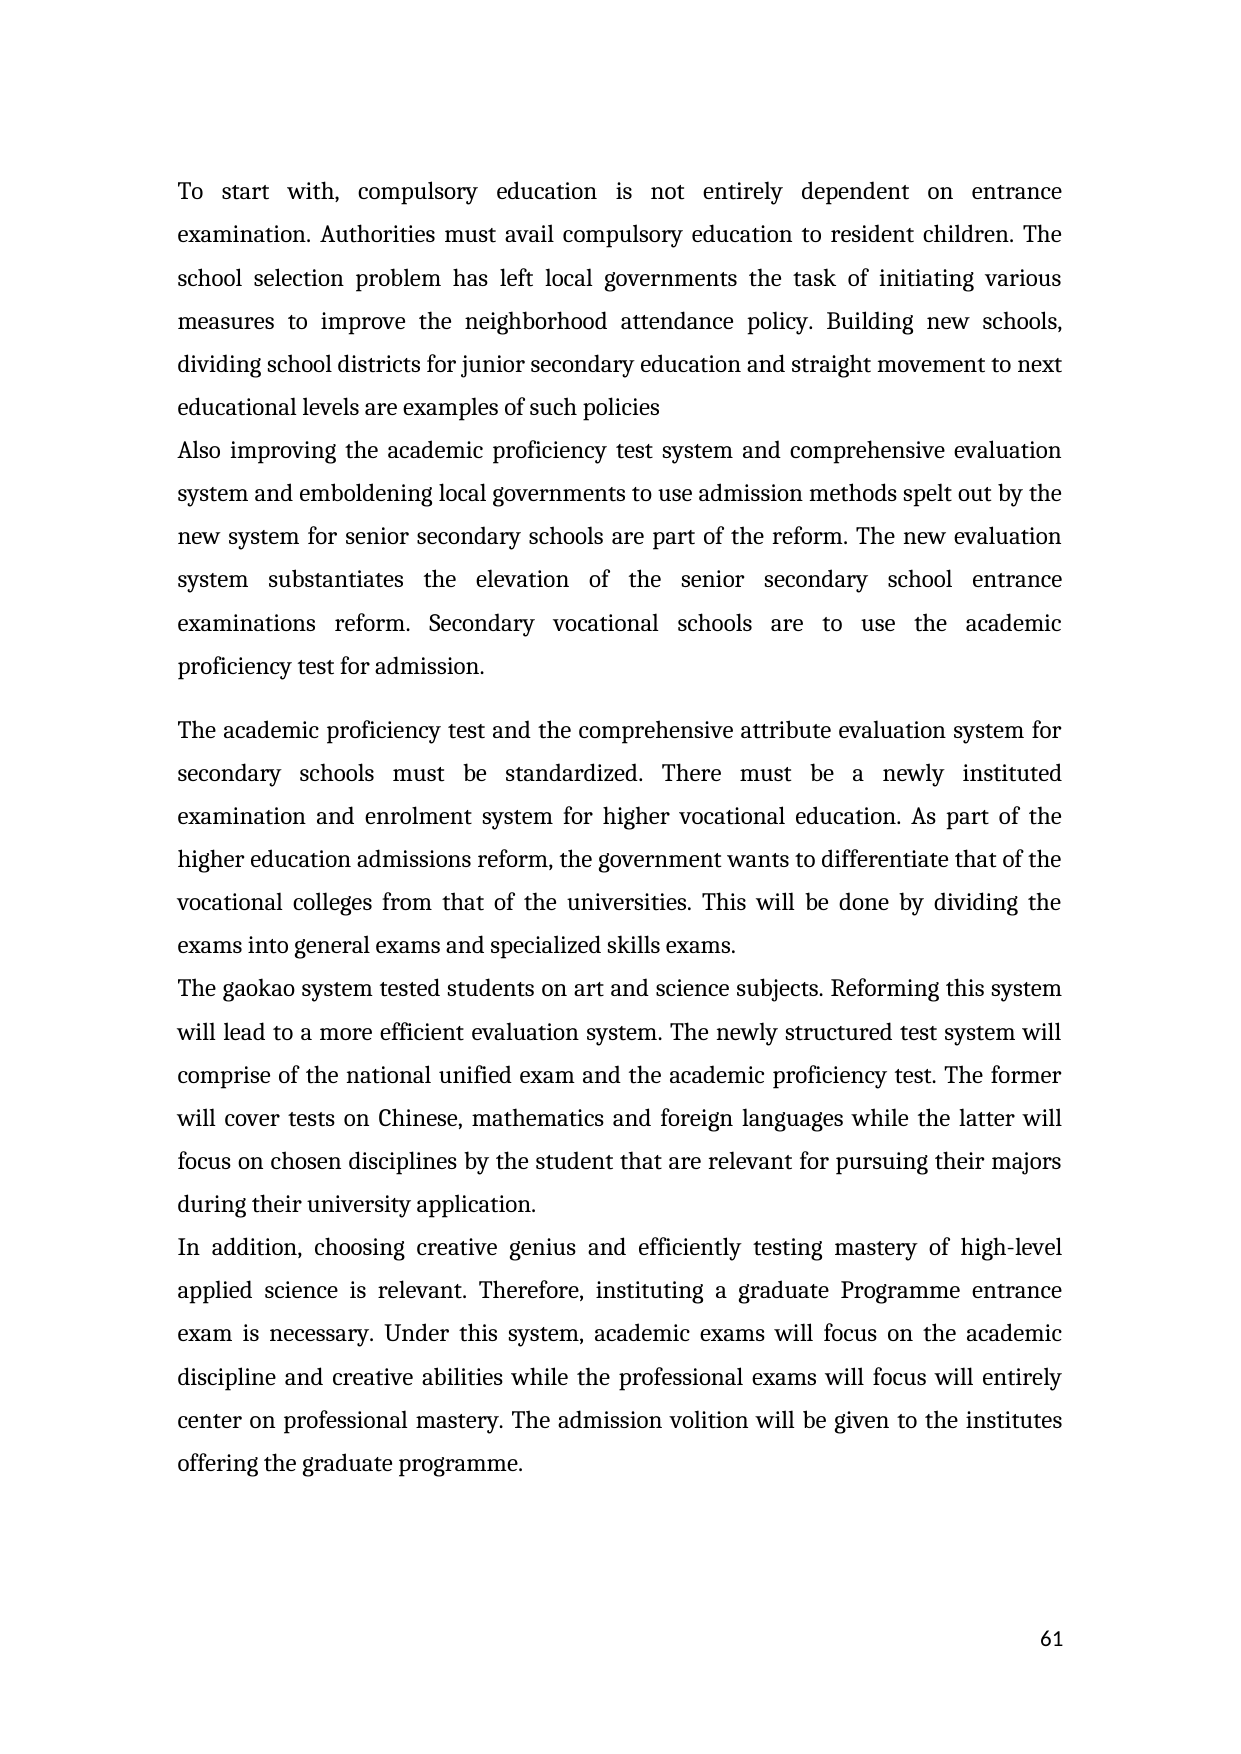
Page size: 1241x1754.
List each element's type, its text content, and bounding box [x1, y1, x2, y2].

text Also improving the academic proficiency test system and comprehensive evaluation system and emboldening local governments to use admission methods spelt out by the new system for senior secondary schools are part of the reform. The new evaluation system substantiates the elevation of the senior secondary school entrance examinations reform. Secondary vocational schools are to use the academic proficiency test for admission. [177, 436, 1063, 680]
text The academic proficiency test and the comprehensive attribute evaluation system for secondary schools must be standardized. There must be a newly instituted examination and enrolment system for higher vocational education. As part of the higher education admissions reform, the government wants to differentiate that of the vocational colleges from that of the universities. This will be done by dividing the exams into general exams and specialized skills exams. [177, 716, 1063, 960]
text To start with, compulsory education is not entirely dependent on entrance examination. Authorities must avail compulsory education to resident children. The school selection problem has left local governments the task of initiating various measures to improve the neighborhood attendance policy. Building new schools, dividing school districts for junior secondary education and straight movement to next educational levels are examples of such policies [177, 177, 1063, 422]
text The gaokao system tested students on art and science subjects. Reforming this system will lead to a more efficient evaluation system. The newly structured test system will comprise of the national unified exam and the academic proficiency test. The former will cover tests on Chinese, mathematics and foreign languages while the latter will focus on chosen disciplines by the student that are relevant for pursuing their majors during their university application. [177, 974, 1063, 1219]
text In addition, choosing creative genius and efficiently testing mastery of high-level applied science is relevant. Therefore, instituting a graduate Programme entrance exam is necessary. Under this system, academic exams will focus on the academic discipline and creative abilities while the professional exams will focus will entirely center on professional mastery. The admission volition will be given to the institutes offering the graduate programme. [177, 1233, 1063, 1477]
